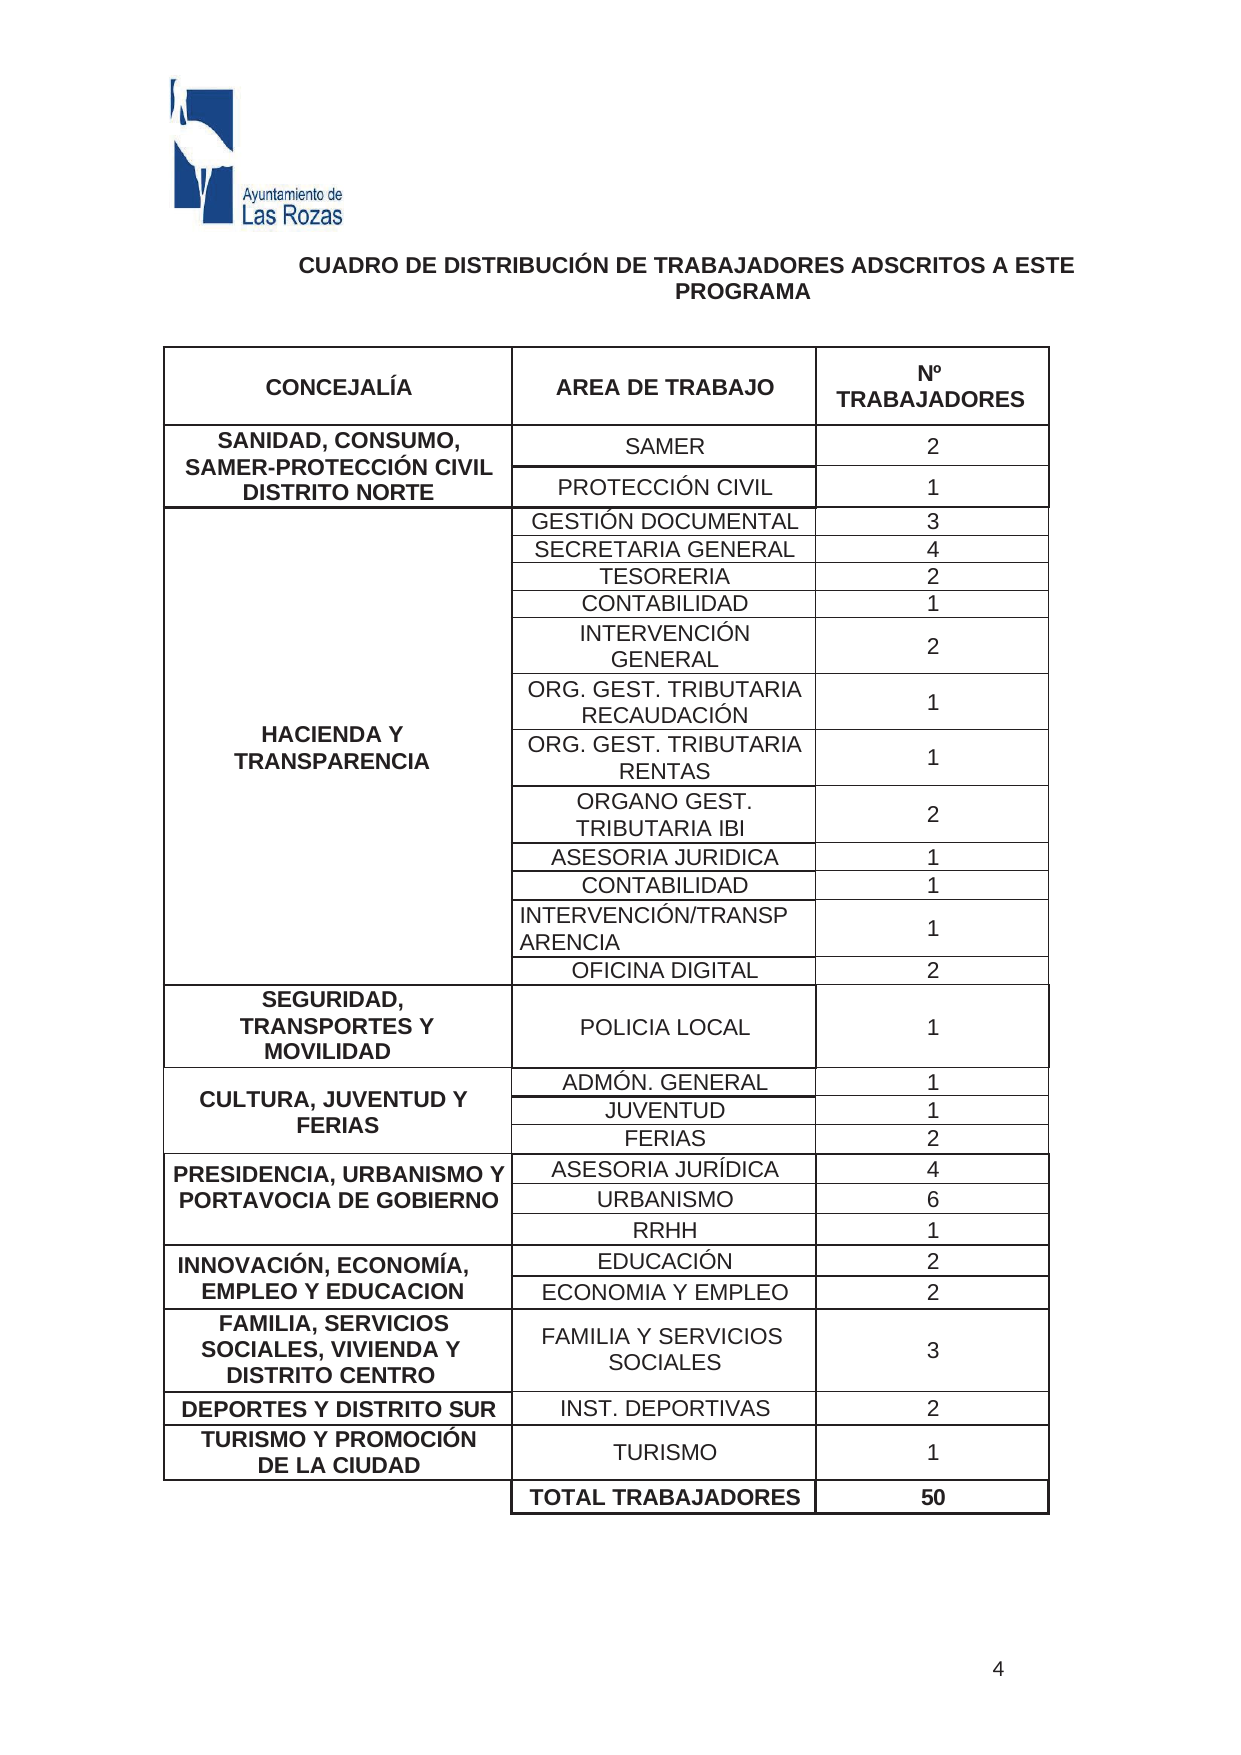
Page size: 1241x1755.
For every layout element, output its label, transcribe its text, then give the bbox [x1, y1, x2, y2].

table_cell SANIDAD, CONSUMO, SAMER-PROTECCIÓN CIVIL DISTRITO NORTE [165, 426, 511, 506]
table_cell DEPORTES Y DISTRITO SUR [165, 1393, 511, 1424]
table_cell SAMER [513, 426, 815, 465]
table_cell GESTIÓN DOCUMENTAL [513, 509, 815, 534]
table_cell 2 [816, 563, 1048, 589]
table_cell SECRETARIA GENERAL [513, 536, 815, 562]
table_cell ORG. GEST. TRIBUTARIA RENTAS [513, 730, 815, 785]
table_cell OFICINA DIGITAL [513, 958, 815, 984]
table_cell TESORERIA [513, 563, 815, 589]
table_cell ORGANO GEST. TRIBUTARIA IBI [513, 787, 815, 842]
table_cell CONTABILIDAD [513, 591, 815, 617]
table_cell 1 [816, 843, 1048, 870]
table_cell 2 [816, 1125, 1048, 1152]
table_cell 6 [817, 1184, 1048, 1213]
table_cell EDUCACIÓN [513, 1246, 815, 1275]
table_cell ECONOMIA Y EMPLEO [513, 1277, 815, 1308]
table_cell [164, 1481, 510, 1512]
table_cell INNOVACIÓN, ECONOMÍA, EMPLEO Y EDUCACION [165, 1246, 511, 1308]
table_cell 1 [816, 871, 1048, 899]
table_cell TOTAL TRABAJADORES [513, 1481, 814, 1512]
table_cell 50 [817, 1481, 1047, 1512]
table_cell 2 [817, 1246, 1048, 1275]
table_cell HACIENDA Y TRANSPARENCIA [165, 509, 511, 984]
table_cell URBANISMO [513, 1184, 815, 1213]
table_header Nº TRABAJADORES [817, 348, 1048, 424]
table_header AREA DE TRABAJO [513, 348, 815, 424]
table_cell 1 [816, 591, 1048, 617]
table_cell INTERVENCIÓN GENERAL [513, 618, 815, 673]
table_cell 1 [816, 1096, 1048, 1124]
table_cell 2 [817, 1392, 1048, 1424]
table_cell 1 [816, 1068, 1048, 1095]
table_cell ASESORIA JURIDICA [513, 844, 815, 870]
table_cell TURISMO Y PROMOCIÓN DE LA CIUDAD [165, 1426, 511, 1479]
table_cell 4 [816, 536, 1048, 562]
table_cell 2 [816, 618, 1048, 673]
table_cell 3 [816, 508, 1048, 534]
table_cell PRESIDENCIA, URBANISMO Y PORTAVOCIA DE GOBIERNO [165, 1154, 511, 1244]
table_cell ADMÓN. GENERAL [512, 1069, 815, 1095]
table_header CONCEJALÍA [165, 348, 511, 424]
table_cell 1 [816, 900, 1048, 956]
table_cell INTERVENCIÓN/TRANSP ARENCIA [513, 901, 815, 956]
table_cell TURISMO [513, 1426, 815, 1479]
table_cell FERIAS [512, 1125, 815, 1152]
table_cell INST. DEPORTIVAS [513, 1392, 815, 1424]
subtitle CUADRO DE DISTRIBUCIÓN DE TRABAJADORES ADSCRITOS A ESTE PROGRAMA [275, 252, 1098, 304]
table_cell ASESORIA JURÍDICA [513, 1155, 815, 1183]
table_cell PROTECCIÓN CIVIL [513, 468, 815, 506]
table_cell CONTABILIDAD [513, 872, 815, 899]
table_cell 2 [816, 957, 1048, 984]
table_cell 1 [816, 730, 1048, 785]
table_cell 1 [816, 674, 1048, 728]
table_cell 2 [817, 426, 1048, 465]
table_cell RRHH [513, 1214, 815, 1244]
table_cell 2 [816, 786, 1048, 842]
table_cell FAMILIA Y SERVICIOS SOCIALES [513, 1310, 815, 1391]
table_cell 1 [817, 985, 1048, 1067]
table_cell FAMILIA, SERVICIOS SOCIALES, VIVIENDA Y DISTRITO CENTRO [165, 1310, 511, 1391]
table_cell CULTURA, JUVENTUD Y FERIAS [164, 1068, 511, 1152]
table_cell 1 [817, 1214, 1048, 1244]
table_cell SEGURIDAD, TRANSPORTES Y MOVILIDAD [165, 986, 511, 1067]
table_cell ORG. GEST. TRIBUTARIA RECAUDACIÓN [513, 674, 815, 728]
table_cell 3 [817, 1310, 1048, 1391]
table_cell POLICIA LOCAL [513, 986, 815, 1067]
table_cell 1 [817, 1426, 1048, 1479]
table_cell 2 [817, 1277, 1048, 1308]
table_cell JUVENTUD [512, 1098, 815, 1124]
table_cell 4 [817, 1155, 1048, 1183]
table_cell 1 [817, 466, 1048, 506]
